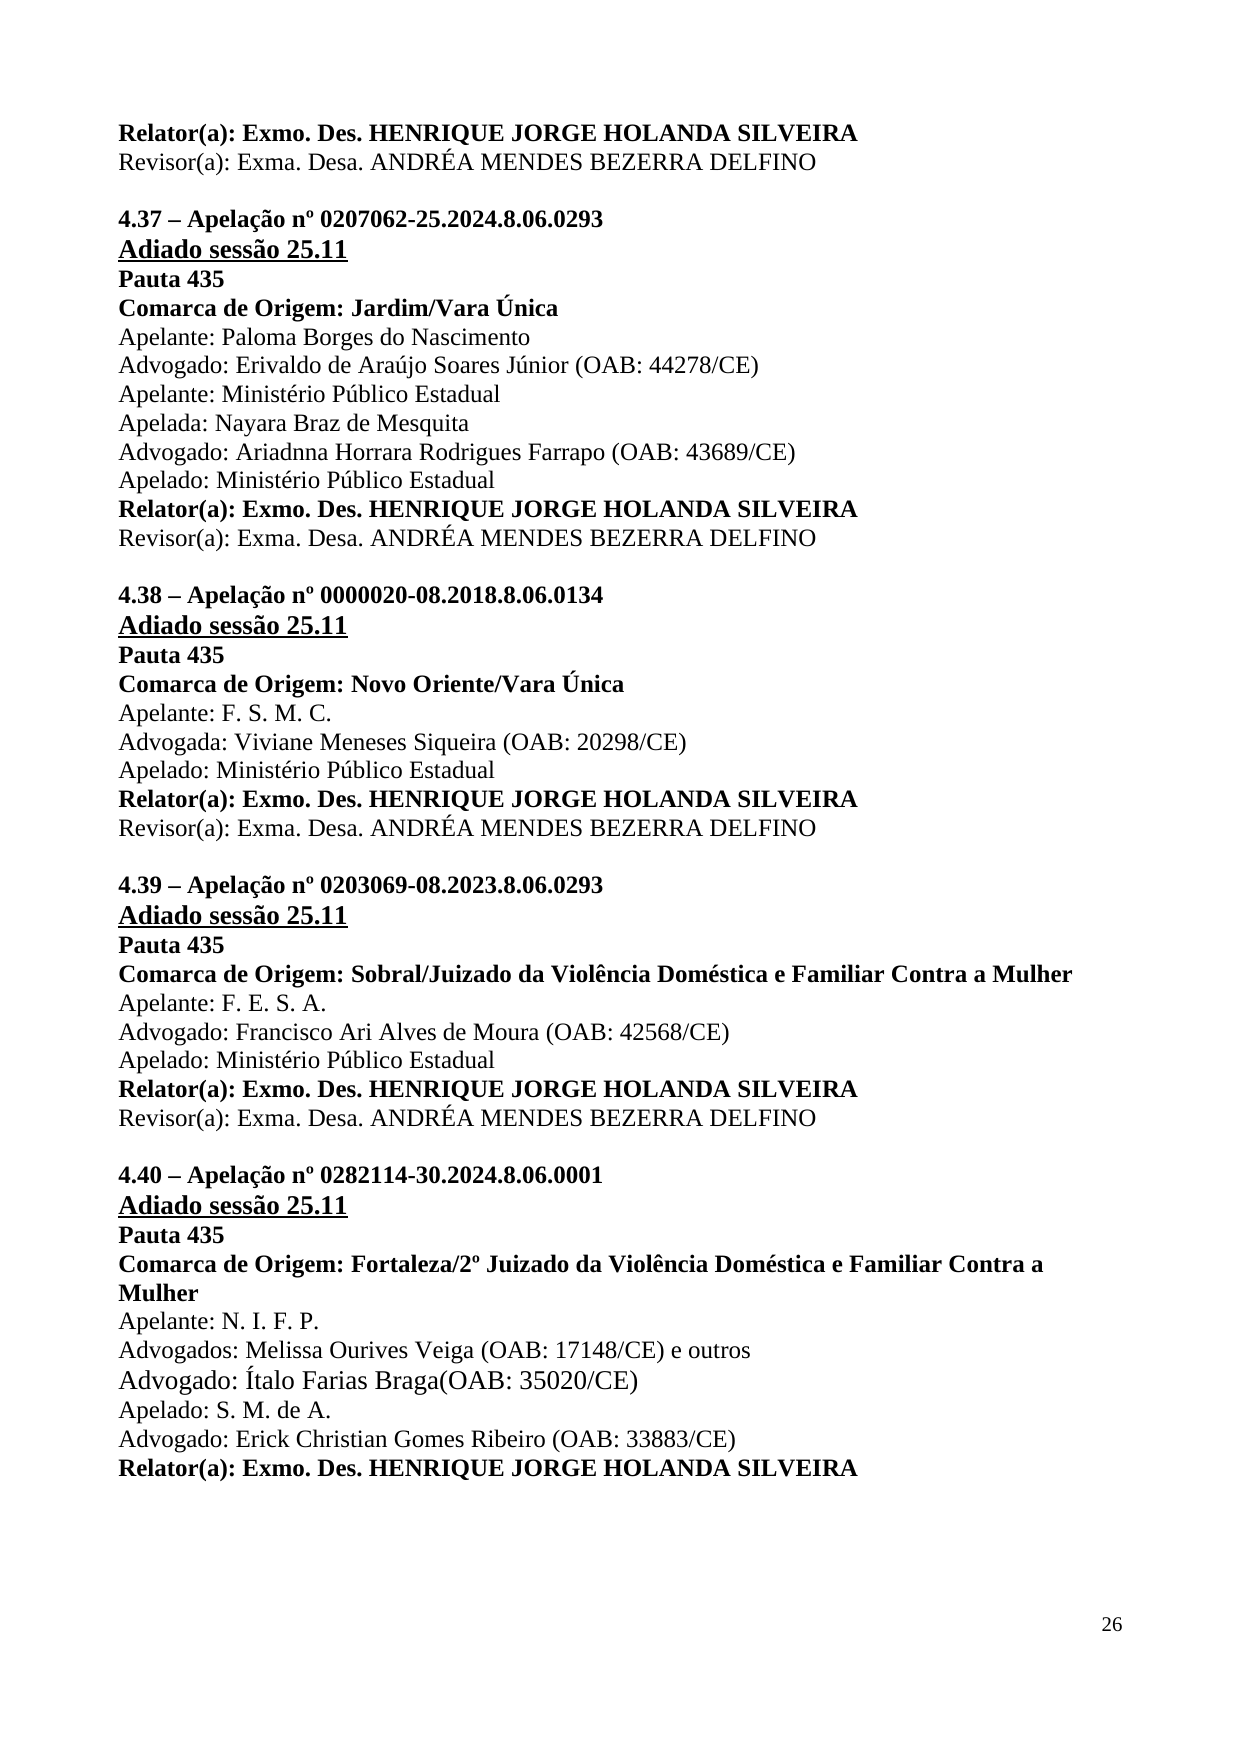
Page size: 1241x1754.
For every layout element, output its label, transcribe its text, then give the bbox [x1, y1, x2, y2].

subtitle Adiado sessão 25.11 [118, 1189, 1122, 1220]
subtitle 4.40 – Apelação nº 0282114-30.2024.8.06.0001 [118, 1160, 1122, 1189]
subtitle 4.37 – Apelação nº 0207062-25.2024.8.06.0293 [118, 204, 1122, 233]
subtitle 4.38 – Apelação nº 0000020-08.2018.8.06.0134 [118, 581, 1122, 609]
subtitle Adiado sessão 25.11 [118, 233, 1122, 264]
text Pauta 435 Comarca de Origem: Fortaleza/2º Juizado da Violência Doméstica e Familiar Contra a Mulher Apelante: N. I. F. P. Advogados: Melissa Ourives Veiga (OAB: 17148/CE) e outros [118, 1220, 1122, 1364]
subtitle 4.39 – Apelação nº 0203069-08.2023.8.06.0293 [118, 870, 1122, 899]
text Pauta 435 Comarca de Origem: Novo Oriente/Vara Única Apelante: F. S. M. C. Advogada: Viviane Meneses Siqueira (OAB: 20298/CE) Apelado: Ministério Público Estadual Relator(a): Exmo. Des. HENRIQUE JORGE HOLANDA SILVEIRA Revisor(a): Exma. Desa. ANDRÉA MENDES BEZERRA DELFINO [118, 640, 1122, 842]
text Pauta 435 Comarca de Origem: Jardim/Vara Única Apelante: Paloma Borges do Nascimento Advogado: Erivaldo de Araújo Soares Júnior (OAB: 44278/CE) Apelante: Ministério Público Estadual Apelada: Nayara Braz de Mesquita Advogado: Ariadnna Horrara Rodrigues Farrapo (OAB: 43689/CE) Apelado: Ministério Público Estadual Relator(a): Exmo. Des. HENRIQUE JORGE HOLANDA SILVEIRA Revisor(a): Exma. Desa. ANDRÉA MENDES BEZERRA DELFINO [118, 264, 1122, 552]
text Pauta 435 Comarca de Origem: Sobral/Juizado da Violência Doméstica e Familiar Contra a Mulher Apelante: F. E. S. A. Advogado: Francisco Ari Alves de Moura (OAB: 42568/CE) Apelado: Ministério Público Estadual Relator(a): Exmo. Des. HENRIQUE JORGE HOLANDA SILVEIRA Revisor(a): Exma. Desa. ANDRÉA MENDES BEZERRA DELFINO [118, 930, 1122, 1132]
text Advogado: Ítalo Farias Braga(OAB: 35020/CE) Apelado: S. M. de A. Advogado: Erick Christian Gomes Ribeiro (OAB: 33883/CE) Relator(a): Exmo. Des. HENRIQUE JORGE HOLANDA SILVEIRA [118, 1364, 1122, 1481]
subtitle Adiado sessão 25.11 [118, 609, 1122, 640]
subtitle Adiado sessão 25.11 [118, 899, 1122, 930]
text Relator(a): Exmo. Des. HENRIQUE JORGE HOLANDA SILVEIRA Revisor(a): Exma. Desa. ANDRÉA MENDES BEZERRA DELFINO [118, 118, 1122, 176]
